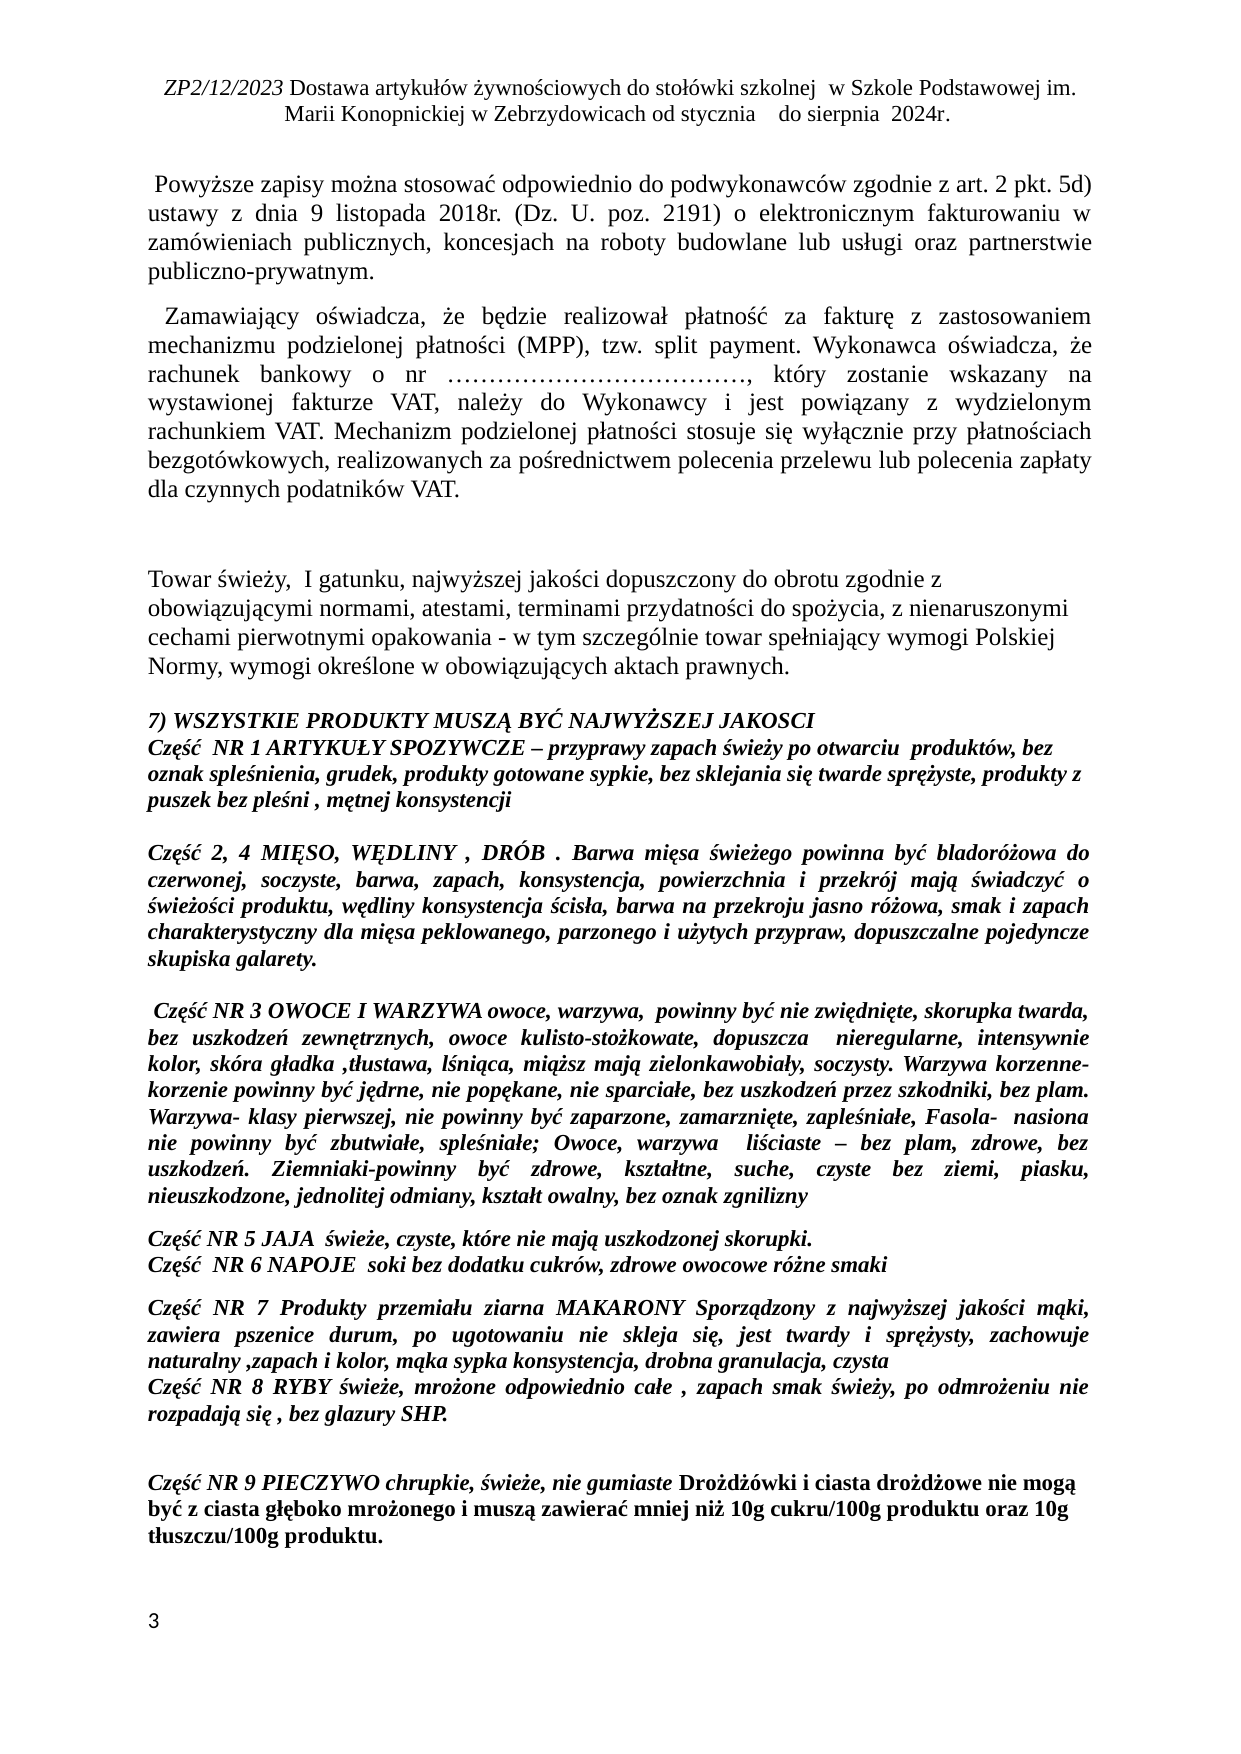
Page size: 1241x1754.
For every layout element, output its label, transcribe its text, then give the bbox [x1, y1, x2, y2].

text Towar świeży, I gatunku, najwyższej jakości dopuszczony do obrotu zgodnie z obowiązującymi normami, atestami, terminami przydatności do spożycia, z nienaruszonymi cechami pierwotnymi opakowania - w tym szczególnie towar spełniający wymogi Polskiej Normy, wymogi określone w obowiązujących aktach prawnych. [148, 564, 1093, 707]
text Część NR 6 NAPOJE soki bez dodatku cukrów, zdrowe owocowe różne smaki [148, 1251, 1093, 1278]
text Część NR 9 PIECZYWO chrupkie, świeże, nie gumiaste Drożdżówki i ciasta drożdżowe nie mogą być z ciasta głęboko mrożonego i muszą zawierać mniej niż 10g cukru/100g produktu oraz 10g tłuszczu/100g produktu. [148, 1469, 1093, 1548]
text 7) WSZYSTKIE PRODUKTY MUSZĄ BYĆ NAJWYŻSZEJ JAKOSCI [148, 707, 1093, 734]
text Część NR 5 JAJA świeże, czyste, które nie mają uszkodzonej skorupki. [148, 1225, 1093, 1251]
text Część NR 1 ARTYKUŁY SPOZYWCZE – przyprawy zapach świeży po otwarciu produktów, bez oznak spleśnienia, grudek, produkty gotowane sypkie, bez sklejania się twarde sprężyste, produkty z puszek bez pleśni , mętnej konsystencji [148, 734, 1093, 813]
text Część 2, 4 MIĘSO, WĘDLINY , DRÓB . Barwa mięsa świeżego powinna być bladoróżowa do czerwonej, soczyste, barwa, zapach, konsystencja, powierzchnia i przekrój mają świadczyć o świeżości produktu, wędliny konsystencja ścisła, barwa na przekroju jasno różowa, smak i zapach charakterystyczny dla mięsa peklowanego, parzonego i użytych przypraw, dopuszczalne pojedyncze skupiska galarety. [148, 839, 1093, 971]
text Część NR 8 RYBY świeże, mrożone odpowiednio całe , zapach smak świeży, po odmrożeniu nie rozpadają się , bez glazury SHP. [148, 1373, 1093, 1426]
text Powyższe zapisy można stosować odpowiednio do podwykonawców zgodnie z art. 2 pkt. 5d) ustawy z dnia 9 listopada 2018r. (Dz. U. poz. 2191) o elektronicznym fakturowaniu w zamówieniach publicznych, koncesjach na roboty budowlane lub usługi oraz partnerstwie publiczno-prywatnym. [148, 169, 1093, 284]
text Część NR 3 OWOCE I WARZYWA owoce, warzywa, powinny być nie zwiędnięte, skorupka twarda, bez uszkodzeń zewnętrznych, owoce kulisto-stożkowate, dopuszcza nieregularne, intensywnie kolor, skóra gładka ,tłustawa, lśniąca, miąższ mają zielonkawobiały, soczysty. Warzywa korzenne- korzenie powinny być jędrne, nie popękane, nie sparciałe, bez uszkodzeń przez szkodniki, bez plam. Warzywa- klasy pierwszej, nie powinny być zaparzone, zamarznięte, zapleśniałe, Fasola- nasiona nie powinny być zbutwiałe, spleśniałe; Owoce, warzywa liściaste – bez plam, zdrowe, bez uszkodzeń. Ziemniaki-powinny być zdrowe, kształtne, suche, czyste bez ziemi, piasku, nieuszkodzone, jednolitej odmiany, kształt owalny, bez oznak zgnilizny [148, 997, 1093, 1208]
text Zamawiający oświadcza, że będzie realizował płatność za fakturę z zastosowaniem mechanizmu podzielonej płatności (MPP), tzw. split payment. Wykonawca oświadcza, że rachunek bankowy o nr ………………………………, który zostanie wskazany na wystawionej fakturze VAT, należy do Wykonawcy i jest powiązany z wydzielonym rachunkiem VAT. Mechanizm podzielonej płatności stosuje się wyłącznie przy płatnościach bezgotówkowych, realizowanych za pośrednictwem polecenia przelewu lub polecenia zapłaty dla czynnych podatników VAT. [148, 301, 1093, 502]
text Część NR 7 Produkty przemiału ziarna MAKARONY Sporządzony z najwyższej jakości mąki, zawiera pszenice durum, po ugotowaniu nie skleja się, jest twardy i sprężysty, zachowuje naturalny ,zapach i kolor, mąka sypka konsystencja, drobna granulacja, czysta [148, 1294, 1093, 1373]
